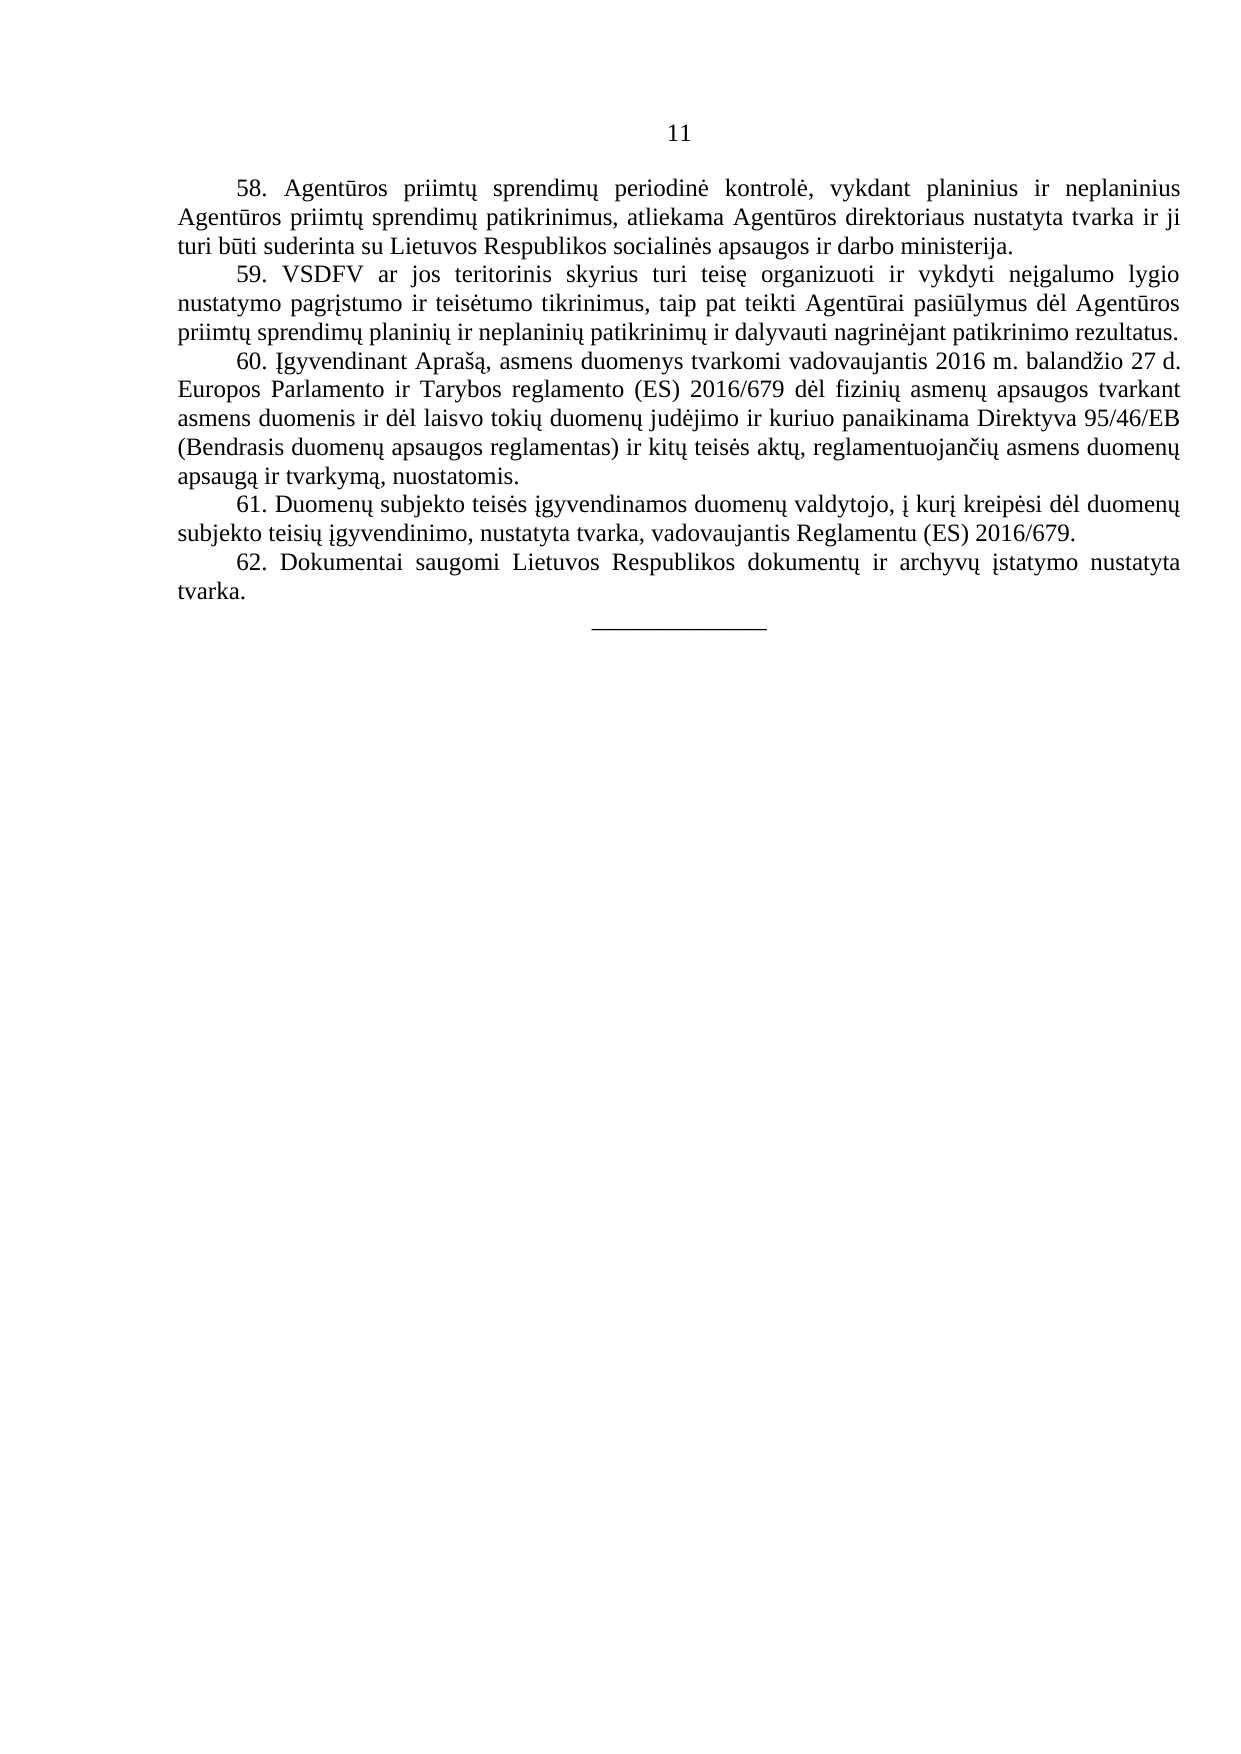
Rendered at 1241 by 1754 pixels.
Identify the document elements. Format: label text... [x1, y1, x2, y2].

text ______________ [177, 604, 1181, 633]
text 62. Dokumentai saugomi Lietuvos Respublikos dokumentų ir archyvų įstatymo nustatyta tvarka. [177, 547, 1181, 604]
text 60. Įgyvendinant Aprašą, asmens duomenys tvarkomi vadovaujantis 2016 m. balandžio 27 d. Europos Parlamento ir Tarybos reglamento (ES) 2016/679 dėl fizinių asmenų apsaugos tvarkant asmens duomenis ir dėl laisvo tokių duomenų judėjimo ir kuriuo panaikinama Direktyva 95/46/EB (Bendrasis duomenų apsaugos reglamentas) ir kitų teisės aktų, reglamentuojančių asmens duomenų apsaugą ir tvarkymą, nuostatomis. [177, 346, 1181, 489]
text 61. Duomenų subjekto teisės įgyvendinamos duomenų valdytojo, į kurį kreipėsi dėl duomenų subjekto teisių įgyvendinimo, nustatyta tvarka, vadovaujantis Reglamentu (ES) 2016/679. [177, 489, 1181, 547]
text 58. Agentūros priimtų sprendimų periodinė kontrolė, vykdant planinius ir neplaninius Agentūros priimtų sprendimų patikrinimus, atliekama Agentūros direktoriaus nustatyta tvarka ir ji turi būti suderinta su Lietuvos Respublikos socialinės apsaugos ir darbo ministerija. [177, 173, 1181, 259]
text 59. VSDFV ar jos teritorinis skyrius turi teisę organizuoti ir vykdyti neįgalumo lygio nustatymo pagrįstumo ir teisėtumo tikrinimus, taip pat teikti Agentūrai pasiūlymus dėl Agentūros priimtų sprendimų planinių ir neplaninių patikrinimų ir dalyvauti nagrinėjant patikrinimo rezultatus. [177, 259, 1181, 346]
